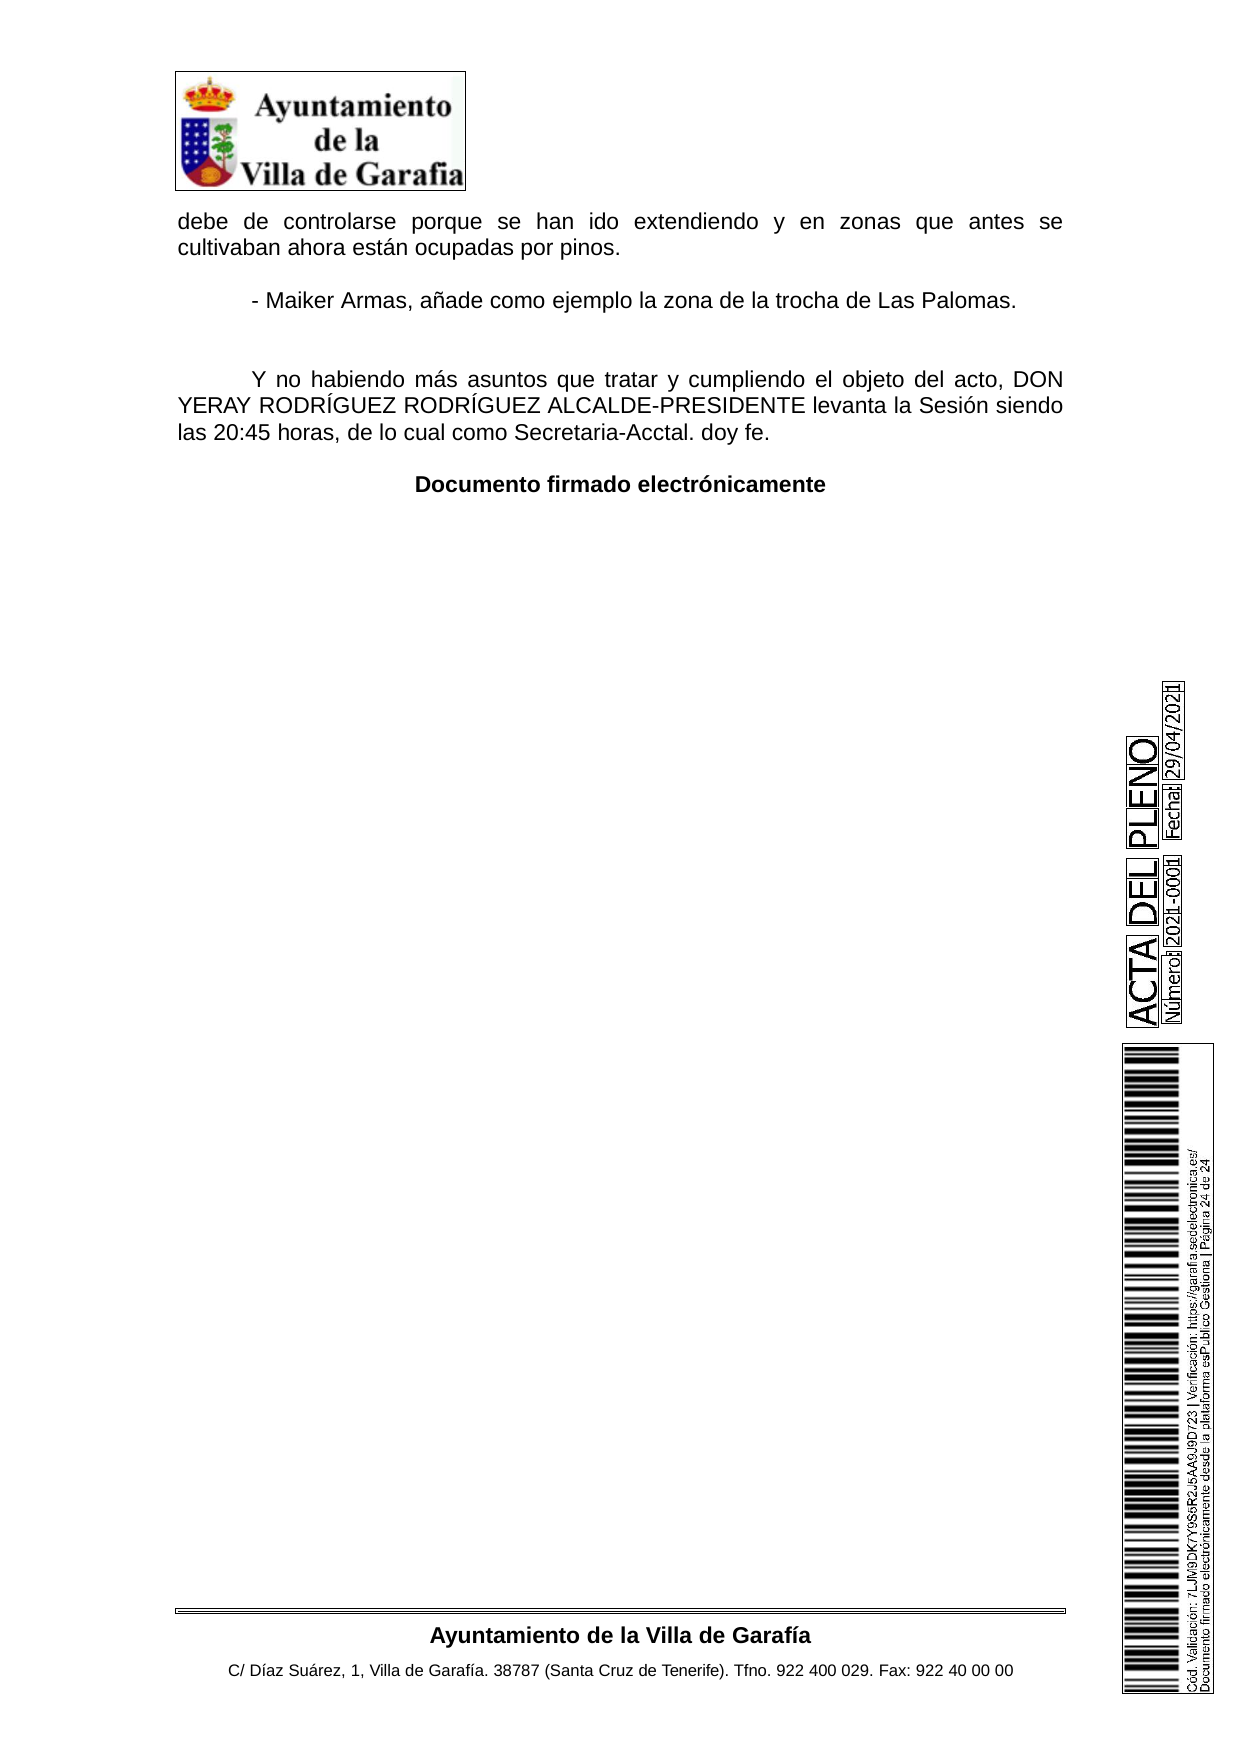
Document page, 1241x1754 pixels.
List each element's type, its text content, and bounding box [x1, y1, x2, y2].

picture [1162, 1000, 1181, 1023]
text Maiker Armas, añade como ejemplo la zona de la trocha de Las Palomas. [265, 288, 1039, 314]
text las 20:45 horas, de lo cual como Secretaria-Acctal. doy fe. [177, 420, 1088, 445]
picture [1126, 765, 1159, 808]
text - [251, 288, 265, 314]
picture [1127, 859, 1158, 878]
text debe de controlarse porque se han ido extendiendo y en zonas que antes se [177, 209, 1087, 234]
picture [1127, 936, 1158, 1027]
picture [1164, 866, 1181, 913]
picture [1164, 914, 1181, 946]
text Ayuntamiento de la Villa de Garafía [429, 1623, 836, 1648]
text Documento firmado electrónicamente [414, 472, 851, 498]
text cultivaban ahora están ocupadas por pinos. [177, 235, 1087, 261]
text C/ Díaz Suárez, 1, Villa de Garafía. 38787 (Santa Cruz de Tenerife). Tfno. 922 400 029. Fax: 922 40 00 00 [228, 1662, 1037, 1680]
picture [1127, 809, 1158, 848]
text Y no habiendo más asuntos que tratar y cumpliendo el objeto del acto, DON [251, 367, 1088, 393]
text YERAY RODRÍGUEZ RODRÍGUEZ ALCALDE-PRESIDENTE levanta la Sesión siendo [177, 393, 1088, 419]
picture [1162, 956, 1181, 999]
picture [176, 72, 465, 190]
picture [1123, 1044, 1213, 1693]
picture [1163, 785, 1181, 789]
picture [1164, 856, 1181, 865]
picture [1127, 879, 1158, 925]
picture [1163, 692, 1184, 779]
picture [1163, 682, 1184, 691]
picture [176, 1609, 1065, 1613]
picture [1163, 790, 1181, 839]
picture [1127, 737, 1158, 764]
